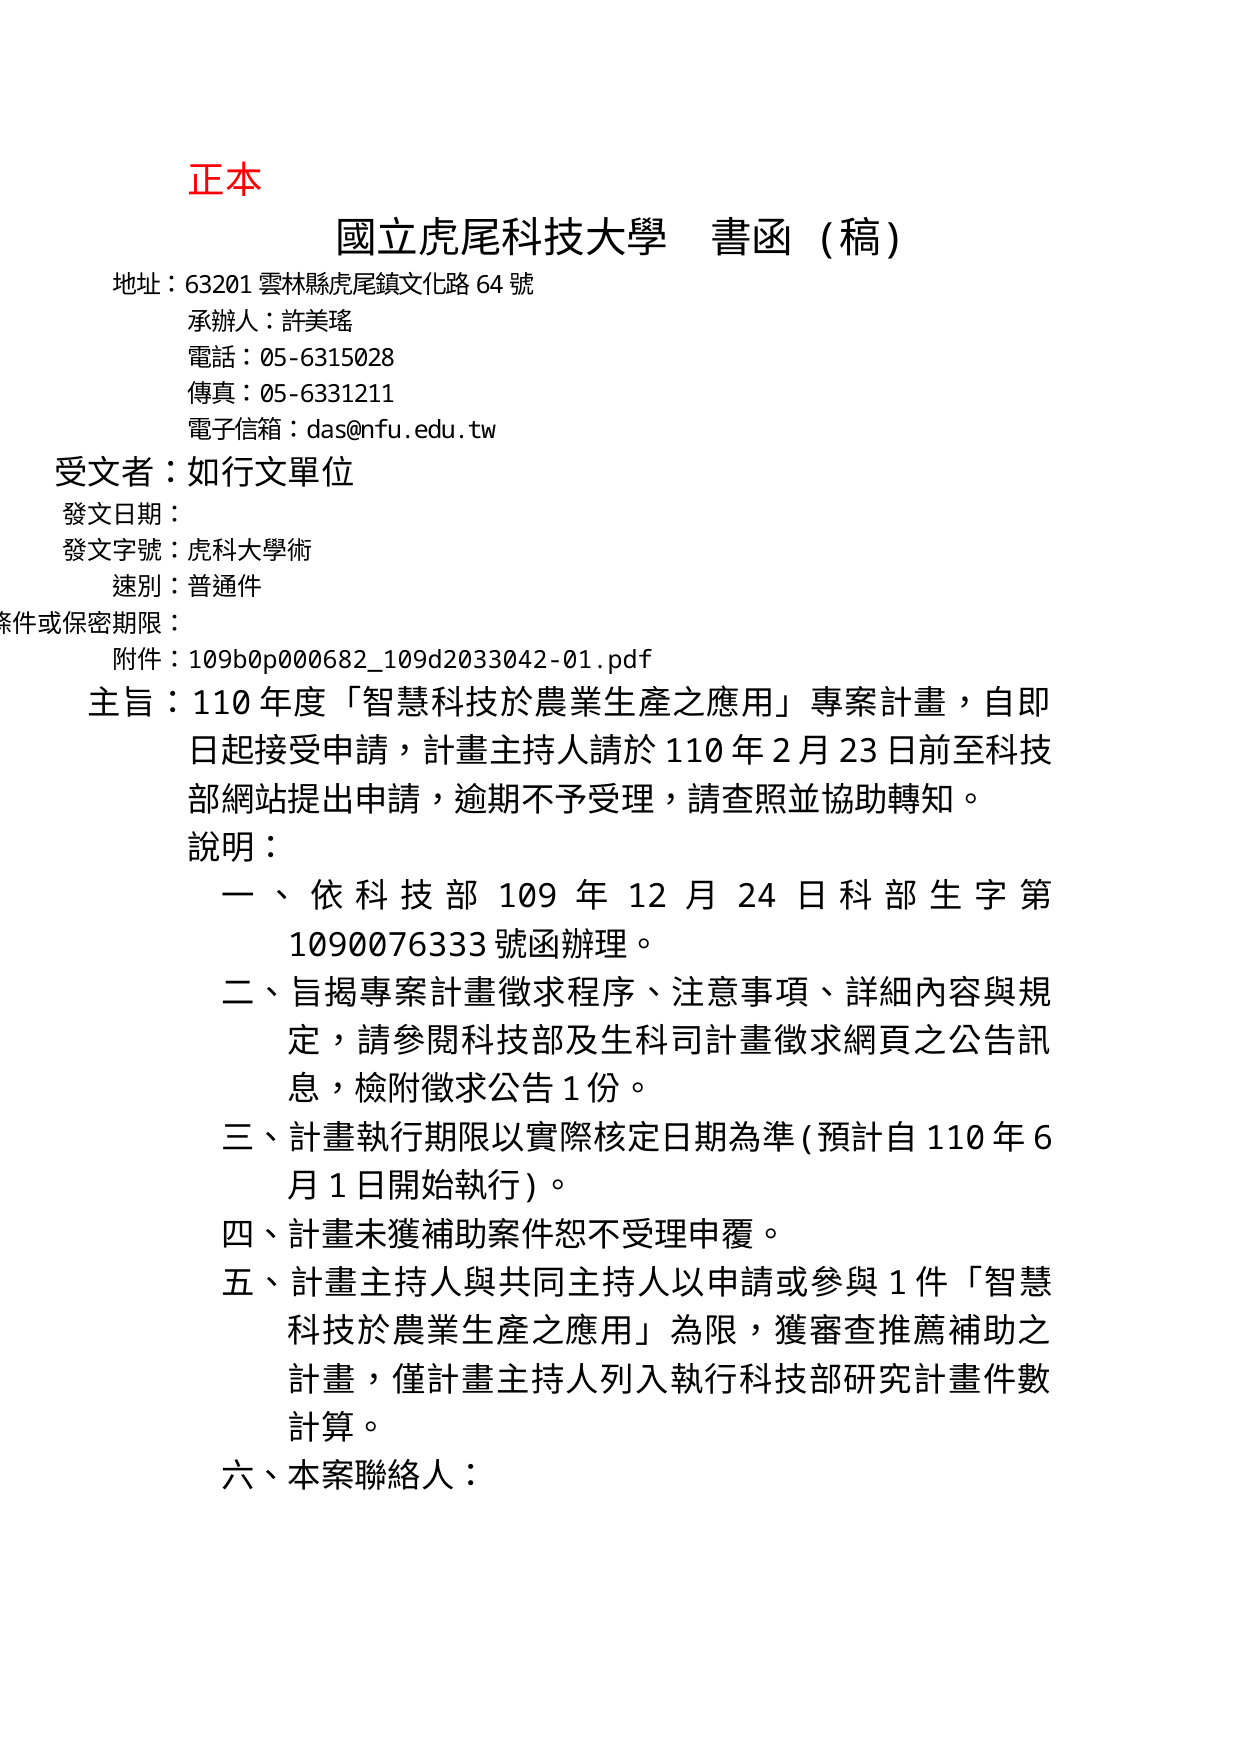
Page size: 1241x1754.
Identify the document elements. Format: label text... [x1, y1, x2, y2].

text 電話：05-6315028 [187, 337, 1053, 373]
text 速別：普通件 [112, 567, 1053, 603]
text 密等及解密條件或保密期限： [0, 603, 1053, 639]
text 正本 [187, 150, 1053, 204]
text 承辦人：許美瑤 [187, 301, 1053, 337]
text 發文字號：虎科大學術 [62, 531, 1053, 567]
text 受文者：如行文單位 [54, 446, 1053, 494]
text 國立虎尾科技大學 書函 (稿) [187, 204, 1053, 265]
text 說明： [187, 821, 1053, 869]
text 發文日期： [62, 494, 1053, 531]
text 附件：109b0p000682_109d2033042-01.pdf [112, 639, 1053, 676]
text 六、本案聯絡人： [221, 1449, 1053, 1497]
text 四、計畫未獲補助案件恕不受理申覆。 [221, 1207, 1053, 1256]
text 二、旨揭專案計畫徵求程序、注意事項、詳細內容與規定，請參閱科技部及生科司計畫徵求網頁之公告訊息，檢附徵求公告1份。 [221, 966, 1053, 1111]
text 電子信箱：das@nfu.edu.tw [187, 410, 1053, 446]
text 傳真：05-6331211 [187, 373, 1053, 410]
text 三、計畫執行期限以實際核定日期為準(預計自110年6月1日開始執行)。 [221, 1111, 1053, 1207]
text 主旨：110年度「智慧科技於農業生產之應用」專案計畫，自即日起接受申請，計畫主持人請於110年2月23日前至科技部網站提出申請，逾期不予受理，請查照並協助轉知。 [87, 676, 1053, 821]
text 地址：63201雲林縣虎尾鎮文化路64號 [112, 265, 1053, 301]
text 一、依科技部109年12月24日科部生字第1090076333號函辦理。 [221, 869, 1053, 966]
text 五、計畫主持人與共同主持人以申請或參與1件「智慧科技於農業生產之應用」為限，獲審查推薦補助之計畫，僅計畫主持人列入執行科技部研究計畫件數計算。 [221, 1256, 1053, 1449]
